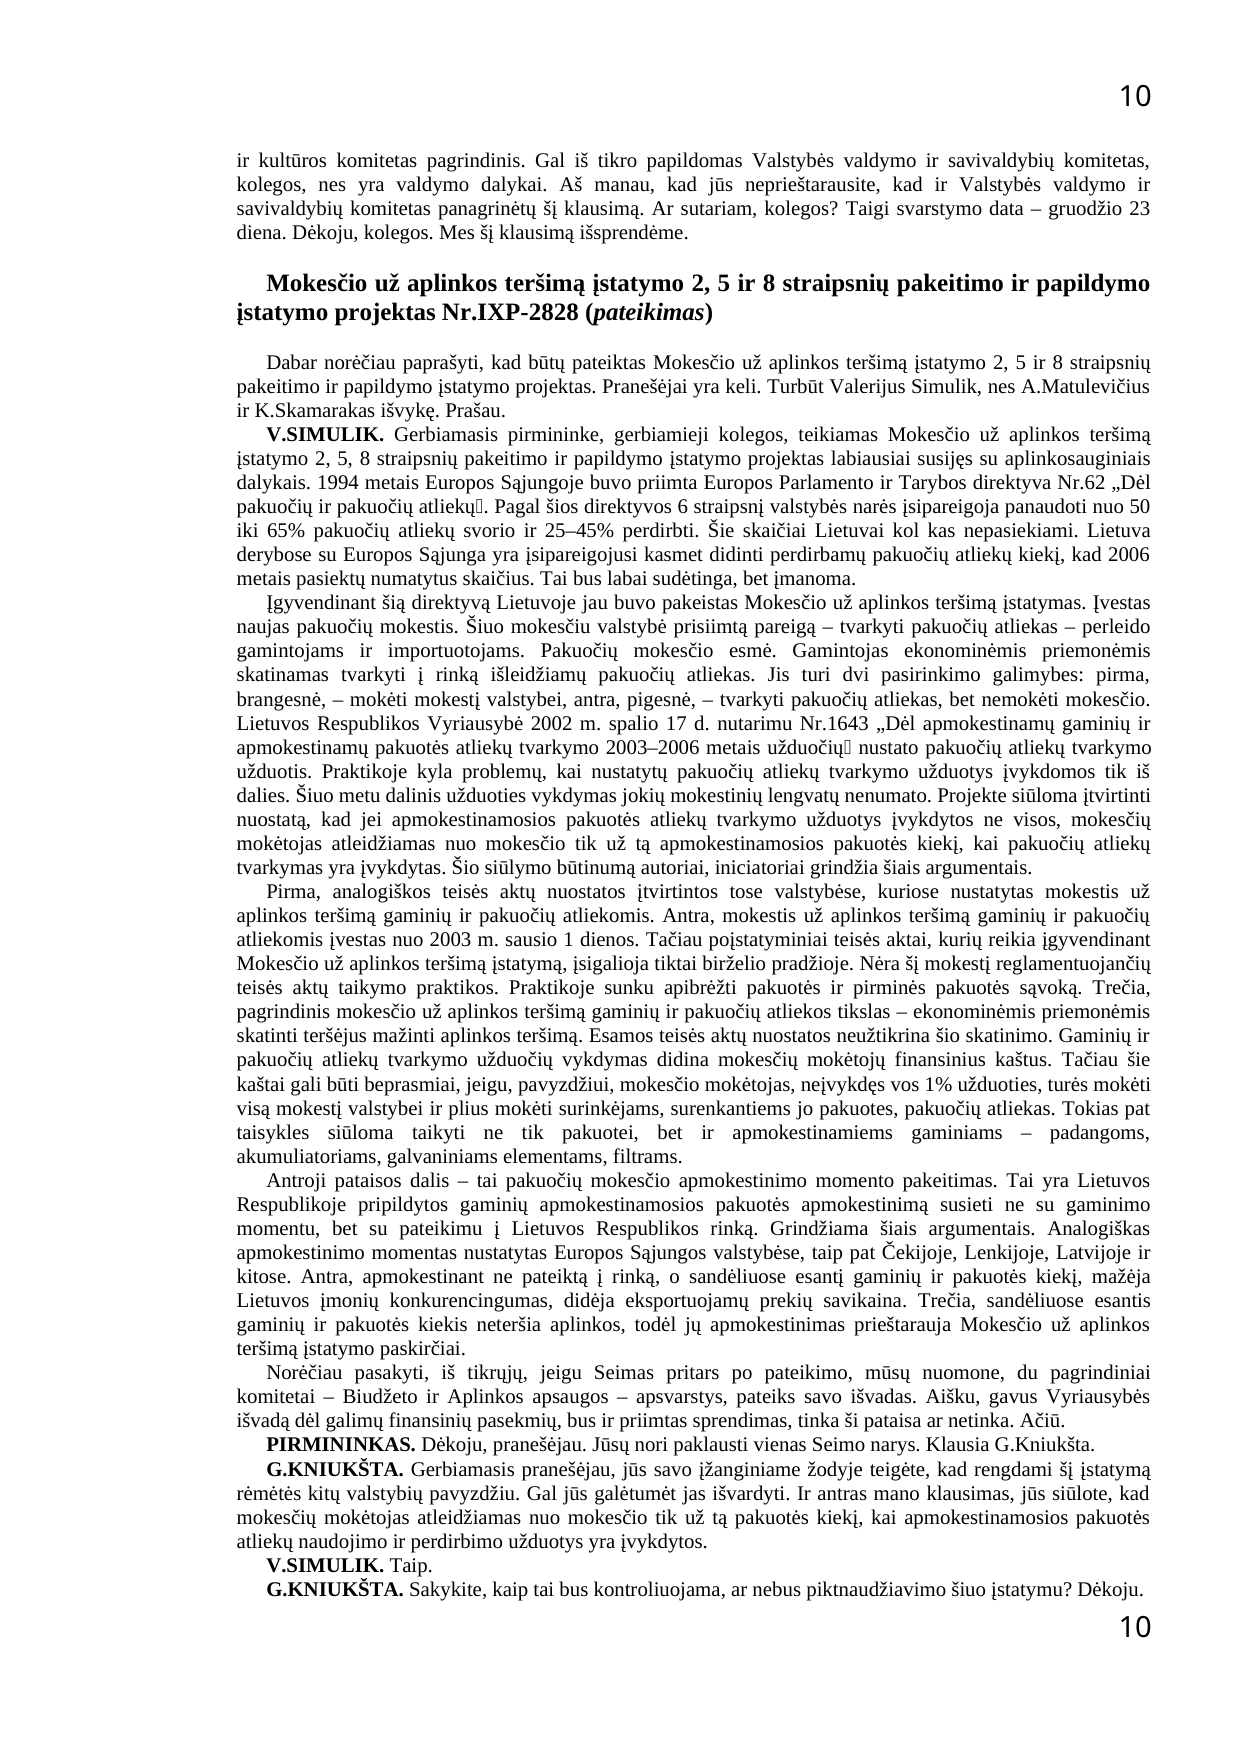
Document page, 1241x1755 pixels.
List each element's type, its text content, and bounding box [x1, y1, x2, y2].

text V.SIMULIK. Gerbiamasis pirmininke, gerbiamieji kolegos, teikiamas Mokesčio už aplinkos teršimą įstatymo 2, 5, 8 straipsnių pakeitimo ir papildymo įstatymo projektas labiausiai susijęs su aplinkosauginiais dalykais. 1994 metais Europos Sąjungoje buvo priimta Europos Parlamento ir Tarybos direktyva Nr.62 „Dėl pakuočių ir pakuočių atliekų. Pagal šios direktyvos 6 straipsnį valstybės narės įsipareigoja panaudoti nuo 50 iki 65% pakuočių atliekų svorio ir 25–45% perdirbti. Šie skaičiai Lietuvai kol kas nepasiekiami. Lietuva derybose su Europos Sąjunga yra įsipareigojusi kasmet didinti perdirbamų pakuočių atliekų kiekį, kad 2006 metais pasiektų numatytus skaičius. Tai bus labai sudėtinga, bet įmanoma. [236, 422, 1152, 590]
text Norėčiau pasakyti, iš tikrųjų, jeigu Seimas pritars po pateikimo, mūsų nuomone, du pagrindiniai komitetai – Biudžeto ir Aplinkos apsaugos – apsvarstys, pateiks savo išvadas. Aišku, gavus Vyriausybės išvadą dėl galimų finansinių pasekmių, bus ir priimtas sprendimas, tinka ši pataisa ar netinka. Ačiū. [236, 1360, 1152, 1432]
text Įgyvendinant šią direktyvą Lietuvoje jau buvo pakeistas Mokesčio už aplinkos teršimą įstatymas. Įvestas naujas pakuočių mokestis. Šiuo mokesčiu valstybė prisiimtą pareigą – tvarkyti pakuočių atliekas – perleido gamintojams ir importuotojams. Pakuočių mokesčio esmė. Gamintojas ekonominėmis priemonėmis skatinamas tvarkyti į rinką išleidžiamų pakuočių atliekas. Jis turi dvi pasirinkimo galimybes: pirma, brangesnė, – mokėti mokestį valstybei, antra, pigesnė, – tvarkyti pakuočių atliekas, bet nemokėti mokesčio. Lietuvos Respublikos Vyriausybė 2002 m. spalio 17 d. nutarimu Nr.1643 „Dėl apmokestinamų gaminių ir apmokestinamų pakuotės atliekų tvarkymo 2003–2006 metais užduočių nustato pakuočių atliekų tvarkymo užduotis. Praktikoje kyla problemų, kai nustatytų pakuočių atliekų tvarkymo užduotys įvykdomos tik iš dalies. Šiuo metu dalinis užduoties vykdymas jokių mokestinių lengvatų nenumato. Projekte siūloma įtvirtinti nuostatą, kad jei apmokestinamosios pakuotės atliekų tvarkymo užduotys įvykdytos ne visos, mokesčių mokėtojas atleidžiamas nuo mokesčio tik už tą apmokestinamosios pakuotės kiekį, kai pakuočių atliekų tvarkymas yra įvykdytas. Šio siūlymo būtinumą autoriai, iniciatoriai grindžia šiais argumentais. [236, 590, 1152, 879]
text Mokesčio už aplinkos teršimą įstatymo 2, 5 ir 8 straipsnių pakeitimo ir papildymo įstatymo projektas Nr.IXP-2828 (pateikimas) [236, 268, 1152, 326]
text G.KNIUKŠTA. Sakykite, kaip tai bus kontroliuojama, ar nebus piktnaudžiavimo šiuo įstatymu? Dėkoju. [236, 1577, 1152, 1601]
text Dabar norėčiau paprašyti, kad būtų pateiktas Mokesčio už aplinkos teršimą įstatymo 2, 5 ir 8 straipsnių pakeitimo ir papildymo įstatymo projektas. Pranešėjai yra keli. Turbūt Valerijus Simulik, nes A.Matulevičius ir K.Skamarakas išvykę. Prašau. [236, 349, 1152, 422]
text ir kultūros komitetas pagrindinis. Gal iš tikro papildomas Valstybės valdymo ir savivaldybių komitetas, kolegos, nes yra valdymo dalykai. Aš manau, kad jūs neprieštarausite, kad ir Valstybės valdymo ir savivaldybių komitetas panagrinėtų šį klausimą. Ar sutariam, kolegos? Taigi svarstymo data – gruodžio 23 diena. Dėkoju, kolegos. Mes šį klausimą išsprendėme. [236, 148, 1152, 244]
text V.SIMULIK. Taip. [236, 1553, 1152, 1577]
text G.KNIUKŠTA. Gerbiamasis pranešėjau, jūs savo įžanginiame žodyje teigėte, kad rengdami šį įstatymą rėmėtės kitų valstybių pavyzdžiu. Gal jūs galėtumėt jas išvardyti. Ir antras mano klausimas, jūs siūlote, kad mokesčių mokėtojas atleidžiamas nuo mokesčio tik už tą pakuotės kiekį, kai apmokestinamosios pakuotės atliekų naudojimo ir perdirbimo užduotys yra įvykdytos. [236, 1456, 1152, 1553]
text PIRMININKAS. Dėkoju, pranešėjau. Jūsų nori paklausti vienas Seimo narys. Klausia G.Kniukšta. [236, 1432, 1152, 1456]
text Antroji pataisos dalis – tai pakuočių mokesčio apmokestinimo momento pakeitimas. Tai yra Lietuvos Respublikoje pripildytos gaminių apmokestinamosios pakuotės apmokestinimą susieti ne su gaminimo momentu, bet su pateikimu į Lietuvos Respublikos rinką. Grindžiama šiais argumentais. Analogiškas apmokestinimo momentas nustatytas Europos Sąjungos valstybėse, taip pat Čekijoje, Lenkijoje, Latvijoje ir kitose. Antra, apmokestinant ne pateiktą į rinką, o sandėliuose esantį gaminių ir pakuotės kiekį, mažėja Lietuvos įmonių konkurencingumas, didėja eksportuojamų prekių savikaina. Trečia, sandėliuose esantis gaminių ir pakuotės kiekis neteršia aplinkos, todėl jų apmokestinimas prieštarauja Mokesčio už aplinkos teršimą įstatymo paskirčiai. [236, 1168, 1152, 1360]
text Pirma, analogiškos teisės aktų nuostatos įtvirtintos tose valstybėse, kuriose nustatytas mokestis už aplinkos teršimą gaminių ir pakuočių atliekomis. Antra, mokestis už aplinkos teršimą gaminių ir pakuočių atliekomis įvestas nuo 2003 m. sausio 1 dienos. Tačiau poįstatyminiai teisės aktai, kurių reikia įgyvendinant Mokesčio už aplinkos teršimą įstatymą, įsigalioja tiktai birželio pradžioje. Nėra šį mokestį reglamentuojančių teisės aktų taikymo praktikos. Praktikoje sunku apibrėžti pakuotės ir pirminės pakuotės sąvoką. Trečia, pagrindinis mokesčio už aplinkos teršimą gaminių ir pakuočių atliekos tikslas – ekonominėmis priemonėmis skatinti teršėjus mažinti aplinkos teršimą. Esamos teisės aktų nuostatos neužtikrina šio skatinimo. Gaminių ir pakuočių atliekų tvarkymo užduočių vykdymas didina mokesčių mokėtojų finansinius kaštus. Tačiau šie kaštai gali būti beprasmiai, jeigu, pavyzdžiui, mokesčio mokėtojas, neįvykdęs vos 1% užduoties, turės mokėti visą mokestį valstybei ir plius mokėti surinkėjams, surenkantiems jo pakuotes, pakuočių atliekas. Tokias pat taisykles siūloma taikyti ne tik pakuotei, bet ir apmokestinamiems gaminiams – padangoms, akumuliatoriams, galvaniniams elementams, filtrams. [236, 879, 1152, 1168]
